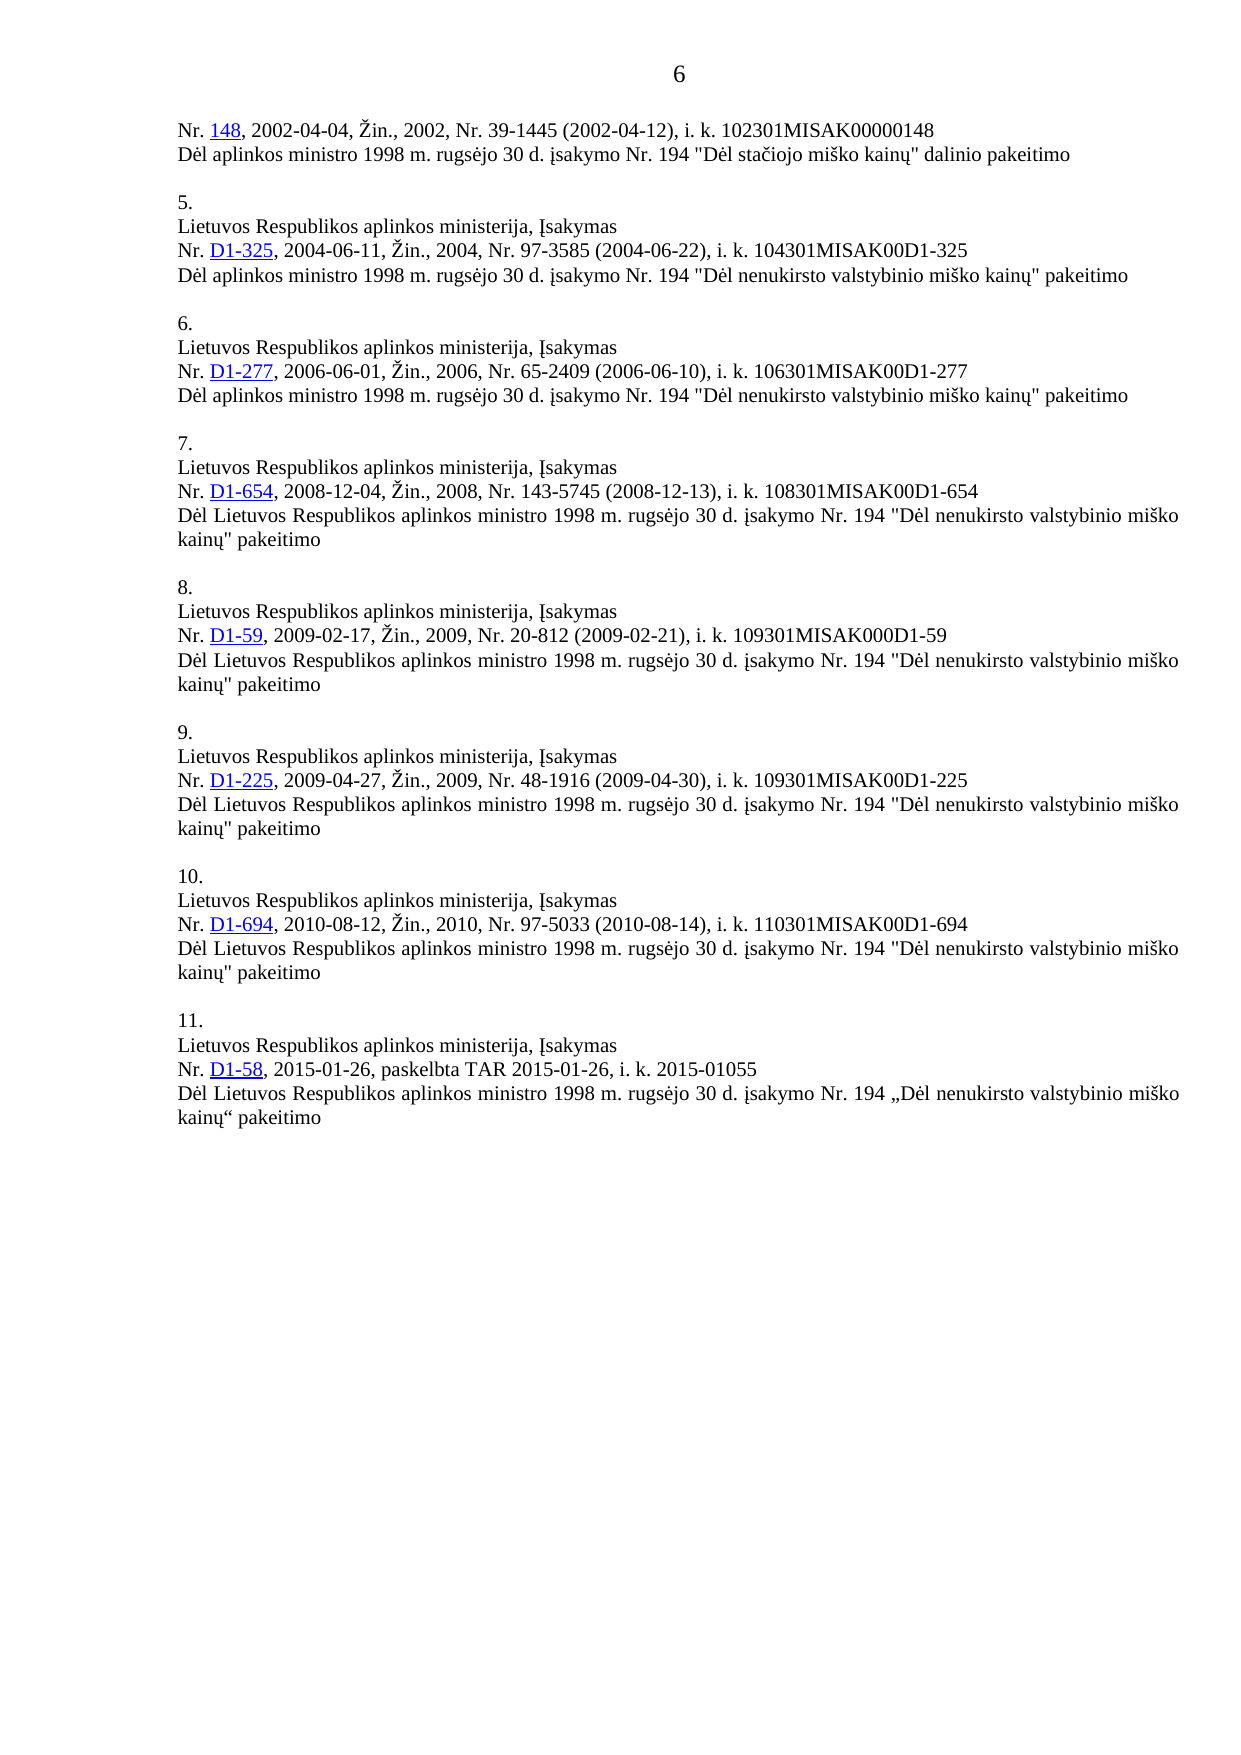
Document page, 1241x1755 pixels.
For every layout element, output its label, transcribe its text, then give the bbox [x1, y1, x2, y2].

text Nr. D1-654, 2008-12-04, Žin., 2008, Nr. 143-5745 (2008-12-13), i. k. 108301MISAK00D1-654 [177, 479, 1181, 503]
text Lietuvos Respublikos aplinkos ministerija, Įsakymas [177, 888, 1181, 912]
text Lietuvos Respublikos aplinkos ministerija, Įsakymas [177, 744, 1181, 768]
text Nr. D1-225, 2009-04-27, Žin., 2009, Nr. 48-1916 (2009-04-30), i. k. 109301MISAK00D1-225 [177, 768, 1181, 792]
text Dėl aplinkos ministro 1998 m. rugsėjo 30 d. įsakymo Nr. 194 "Dėl stačiojo miško kainų" dalinio pakeitimo [177, 142, 1181, 166]
text Dėl aplinkos ministro 1998 m. rugsėjo 30 d. įsakymo Nr. 194 "Dėl nenukirsto valstybinio miško kainų" pakeitimo [177, 383, 1181, 407]
text Nr. D1-694, 2010-08-12, Žin., 2010, Nr. 97-5033 (2010-08-14), i. k. 110301MISAK00D1-694 [177, 912, 1181, 936]
text Nr. D1-58, 2015-01-26, paskelbta TAR 2015-01-26, i. k. 2015-01055 [177, 1057, 1181, 1081]
text Dėl Lietuvos Respublikos aplinkos ministro 1998 m. rugsėjo 30 d. įsakymo Nr. 194 "Dėl nenukirsto valstybinio miško kainų" pakeitimo [177, 647, 1181, 696]
text Lietuvos Respublikos aplinkos ministerija, Įsakymas [177, 599, 1181, 623]
text Dėl Lietuvos Respublikos aplinkos ministro 1998 m. rugsėjo 30 d. įsakymo Nr. 194 "Dėl nenukirsto valstybinio miško kainų" pakeitimo [177, 503, 1181, 551]
text 6. [177, 311, 1181, 335]
text 9. [177, 720, 1181, 744]
text Dėl aplinkos ministro 1998 m. rugsėjo 30 d. įsakymo Nr. 194 "Dėl nenukirsto valstybinio miško kainų" pakeitimo [177, 262, 1181, 287]
text Nr. 148, 2002-04-04, Žin., 2002, Nr. 39-1445 (2002-04-12), i. k. 102301MISAK00000148 [177, 118, 1181, 142]
text Lietuvos Respublikos aplinkos ministerija, Įsakymas [177, 214, 1181, 238]
text Lietuvos Respublikos aplinkos ministerija, Įsakymas [177, 455, 1181, 479]
text Nr. D1-277, 2006-06-01, Žin., 2006, Nr. 65-2409 (2006-06-10), i. k. 106301MISAK00D1-277 [177, 359, 1181, 383]
text 7. [177, 431, 1181, 455]
text 5. [177, 190, 1181, 214]
text 8. [177, 575, 1181, 599]
text Lietuvos Respublikos aplinkos ministerija, Įsakymas [177, 335, 1181, 359]
text Dėl Lietuvos Respublikos aplinkos ministro 1998 m. rugsėjo 30 d. įsakymo Nr. 194 "Dėl nenukirsto valstybinio miško kainų" pakeitimo [177, 936, 1181, 984]
text Lietuvos Respublikos aplinkos ministerija, Įsakymas [177, 1032, 1181, 1057]
text 10. [177, 864, 1181, 888]
text 11. [177, 1008, 1181, 1032]
text Dėl Lietuvos Respublikos aplinkos ministro 1998 m. rugsėjo 30 d. įsakymo Nr. 194 „Dėl nenukirsto valstybinio miško kainų“ pakeitimo [177, 1081, 1181, 1129]
text Nr. D1-59, 2009-02-17, Žin., 2009, Nr. 20-812 (2009-02-21), i. k. 109301MISAK000D1-59 [177, 623, 1181, 647]
text Nr. D1-325, 2004-06-11, Žin., 2004, Nr. 97-3585 (2004-06-22), i. k. 104301MISAK00D1-325 [177, 238, 1181, 262]
text Dėl Lietuvos Respublikos aplinkos ministro 1998 m. rugsėjo 30 d. įsakymo Nr. 194 "Dėl nenukirsto valstybinio miško kainų" pakeitimo [177, 792, 1181, 840]
